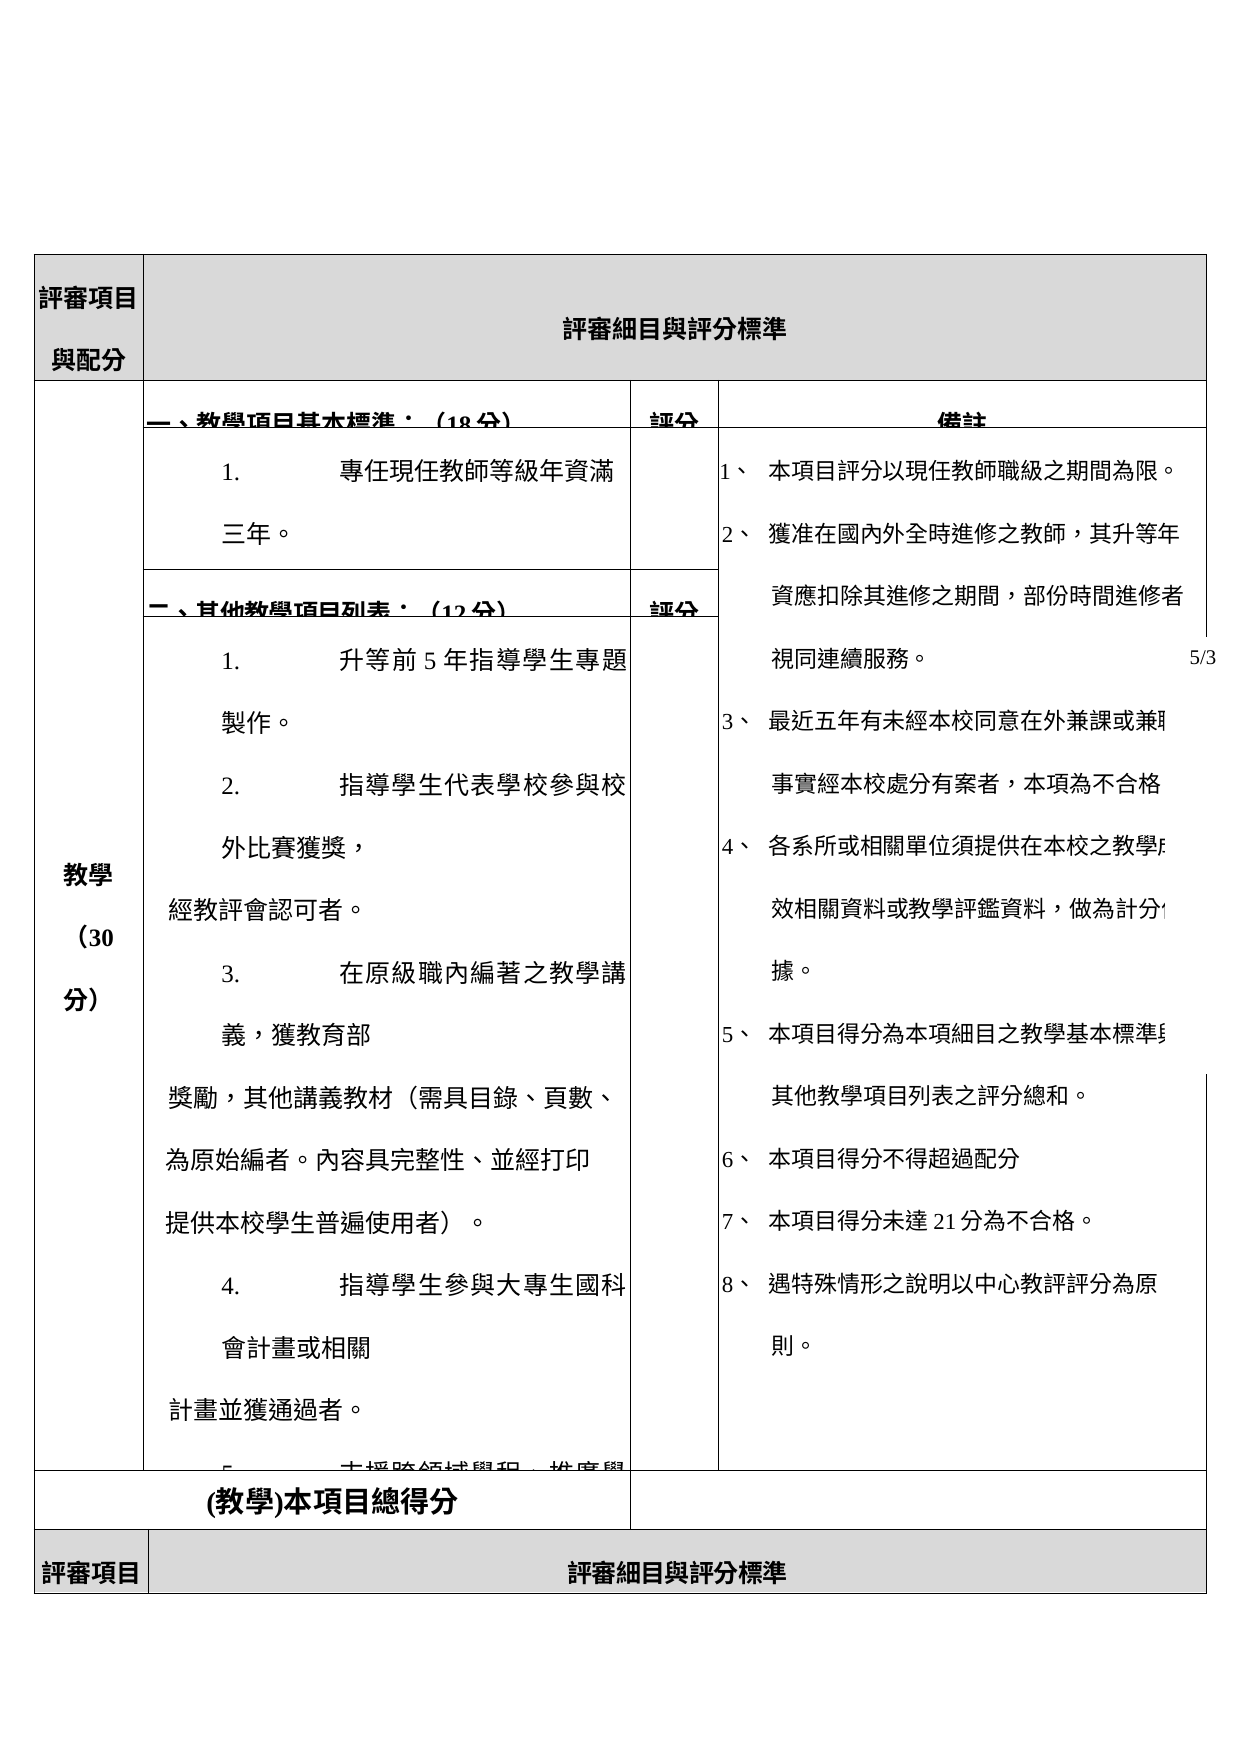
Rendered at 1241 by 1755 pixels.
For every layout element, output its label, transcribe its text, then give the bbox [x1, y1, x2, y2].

table_cell 評審項目 [35, 1530, 148, 1592]
table_cell (教學)本項目總得分 [35, 1471, 630, 1529]
table_cell 二、其他教學項目列表：（12分） [144, 570, 630, 616]
table_header 評審項目 與配分 [35, 255, 143, 380]
table_cell 一、教學項目基本標準：（18分） [144, 381, 630, 427]
table_cell 評審細目與評分標準 [149, 1530, 1206, 1592]
table_cell 升等前5年指導學生專題製作。 指導學生代表學校參與校外比賽獲獎， 經教評會認可者。 在原級職內編著之教學講義，獲教育部 獎勵，其他講義教材（需具目錄、頁數、 為原始編者。內容具完整性、並經打印 提供本校學生普遍使用者）。 指導學生參與大專生國科會計畫或相關 計畫並獲通過者。 支援跨領域學程、推廣學分班、進修推廣 部、產學攜手專班、社區大學或碩士在職 專班等。 教學優良獲獎者。 個人教學相關領域專業證照。 升等前5年教學評量成績表列。 出版教學專書。 擔任教學相關講座或訓練之主講人或協辦 相關工作。 以外語進行教學授課。 其他相關資料列表。 [144, 617, 630, 1470]
table_cell 評分 [631, 381, 718, 427]
table_cell 本項目評分以現任教師職級之期間為限。 獲准在國內外全時進修之教師，其升等年資應扣除其進修之期間，部份時間進修者視同連續服務。 最近五年有未經本校同意在外兼課或兼職事實經本校處分有案者，本項為不合格。 各系所或相關單位須提供在本校之教學成效相關資料或教學評鑑資料，做為計分依據。 本項目得分為本項細目之教學基本標準與其他教學項目列表之評分總和。 本項目得分不得超過配分 本項目得分未達21分為不合格。 遇特殊情形之說明以中心教評評分為原則。 [719, 428, 1206, 1470]
table_cell [631, 1471, 1206, 1529]
table_cell [631, 617, 718, 1470]
table_cell 教學 （30分） [35, 381, 143, 1470]
table_cell 評分 [631, 570, 718, 616]
table_header 評審細目與評分標準 [144, 255, 1206, 380]
table_cell 備註 [719, 381, 1206, 427]
table_cell [631, 428, 718, 569]
table_cell 專任現任教師等級年資滿三年。 平均每學期符合基本授課時數（含依規 定減授時數）。 [144, 428, 630, 569]
